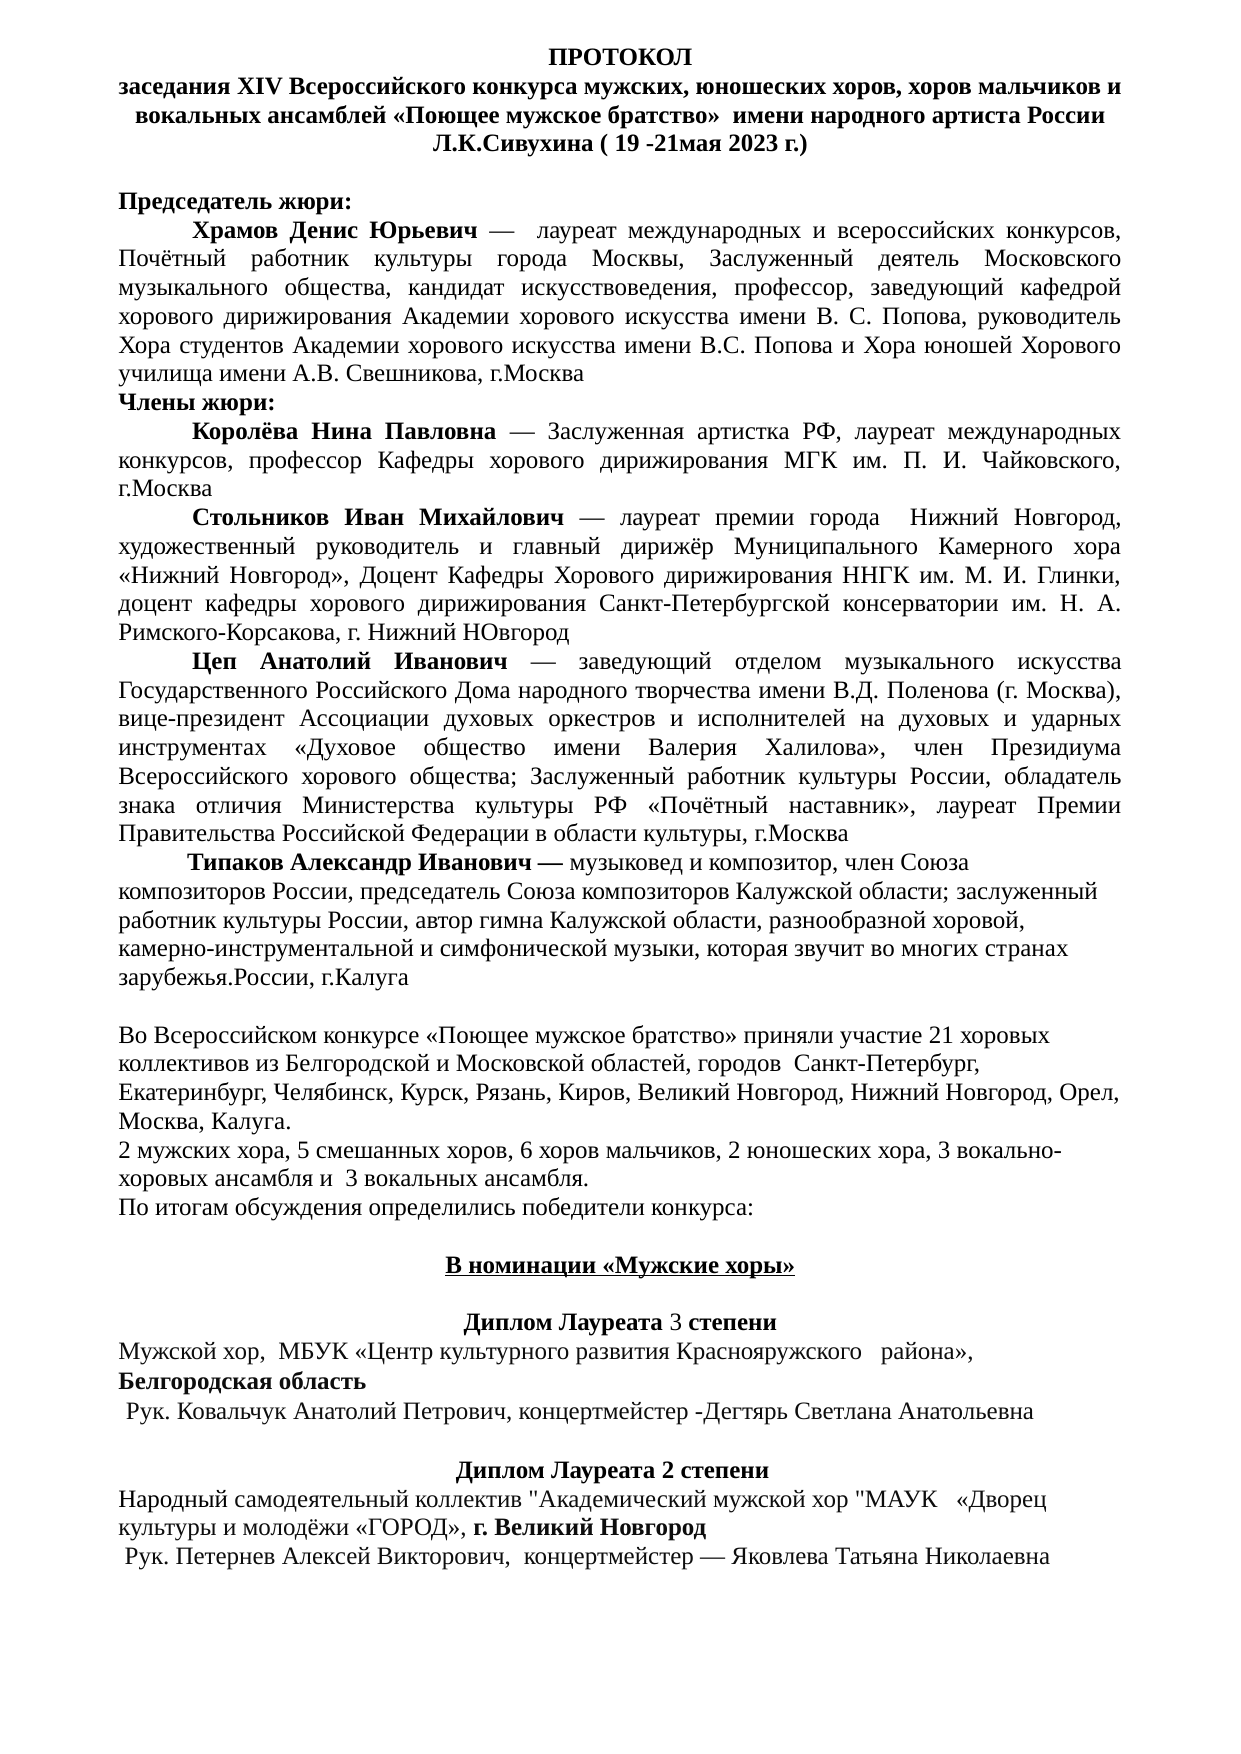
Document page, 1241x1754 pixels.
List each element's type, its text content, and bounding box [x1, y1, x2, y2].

text Цеп Анатолий Иванович — заведующий отделом музыкального искусства Государственного Российского Дома народного творчества имени В.Д. Поленова (г. Москва), вице-президент Ассоциации духовых оркестров и исполнителей на духовых и ударных инструментах «Духовое общество имени Валерия Халилова», член Президиума Всероссийского хорового общества; Заслуженный работник культуры России, обладатель знака отличия Министерства культуры РФ «Почётный наставник», лауреат Премии Правительства Российской Федерации в области культуры, г.Москва [118, 646, 1122, 847]
text В номинации «Мужские хоры» [118, 1250, 1122, 1278]
text Диплом Лауреата 2 cтепени [118, 1455, 1122, 1484]
text Мужской хор, МБУК «Центр культурного развития Краснояружского района», Белгородская область [118, 1336, 1122, 1395]
text 2 мужских хора, 5 смешанных хоров, 6 хоров мальчиков, 2 юношеских хора, 3 вокально-хоровых ансамбля и 3 вокальных ансамбля. [118, 1135, 1122, 1192]
text заседания XIV Всероссийского конкурса мужских, юношеских хоров, хоров мальчиков и вокальных ансамблей «Поющее мужское братство» имени народного артиста России Л.К.Сивухина ( 19 -21мая 2023 г.) [118, 71, 1122, 157]
text Типаков Александр Иванович — музыковед и композитор, член Союза композиторов России, председатель Союза композиторов Калужской области; заслуженный работник культуры России, автор гимна Калужской области, разнообразной хоровой, камерно-инструментальной и симфонической музыки, которая звучит во многих странах зарубежья.России, г.Калуга [118, 847, 1122, 991]
text Председатель жюри: [118, 186, 1122, 215]
text Народный самодеятельный коллектив "Академический мужской хор "МАУК «Дворец культуры и молодёжи «ГОРОД», г. Великий Новгород [118, 1484, 1122, 1541]
text По итогам обсуждения определились победители конкурса: [118, 1192, 1122, 1221]
text ПРОТОКОЛ [118, 42, 1122, 71]
text Храмов Денис Юрьевич — лауреат международных и всероссийских конкурсов, Почётный работник культуры города Москвы, Заслуженный деятель Московского музыкального общества, кандидат искусствоведения, профессор, заведующий кафедрой хорового дирижирования Академии хорового искусства имени В. С. Попова, руководитель Хора студентов Академии хорового искусства имени В.С. Попова и Хора юношей Хорового училища имени А.В. Свешникова, г.Москва [118, 215, 1122, 387]
text Диплом Лауреата 3 cтепени [118, 1307, 1122, 1336]
text Стольников Иван Михайлович — лауреат премии города Нижний Новгород, художественный руководитель и главный дирижёр Муниципального Камерного хора «Нижний Новгород», Доцент Кафедры Хорового дирижирования ННГК им. М. И. Глинки, доцент кафедры хорового дирижирования Санкт-Петербургской консерватории им. Н. А. Римского-Корсакова, г. Нижний НОвгород [118, 502, 1122, 646]
text Рук. Ковальчук Анатолий Петрович, концертмейстер -Дегтярь Светлана Анатольевна [119, 1396, 1086, 1425]
text Рук. Петернев Алексей Викторович, концертмейстер — Яковлева Татьяна Николаевна [118, 1541, 1122, 1570]
text Члены жюри: [118, 387, 1122, 416]
text Королёва Нина Павловна — Заслуженная артистка РФ, лауреат международных конкурсов, профессор Кафедры хорового дирижирования МГК им. П. И. Чайковского, г.Москва [118, 416, 1122, 502]
text Во Всероссийском конкурсе «Поющее мужское братство» приняли участие 21 хоровых коллективов из Белгородской и Московской областей, городов Санкт-Петербург, Екатеринбург, Челябинск, Курск, Рязань, Киров, Великий Новгород, Нижний Новгород, Орел, Москва, Калуга. [118, 1020, 1122, 1135]
